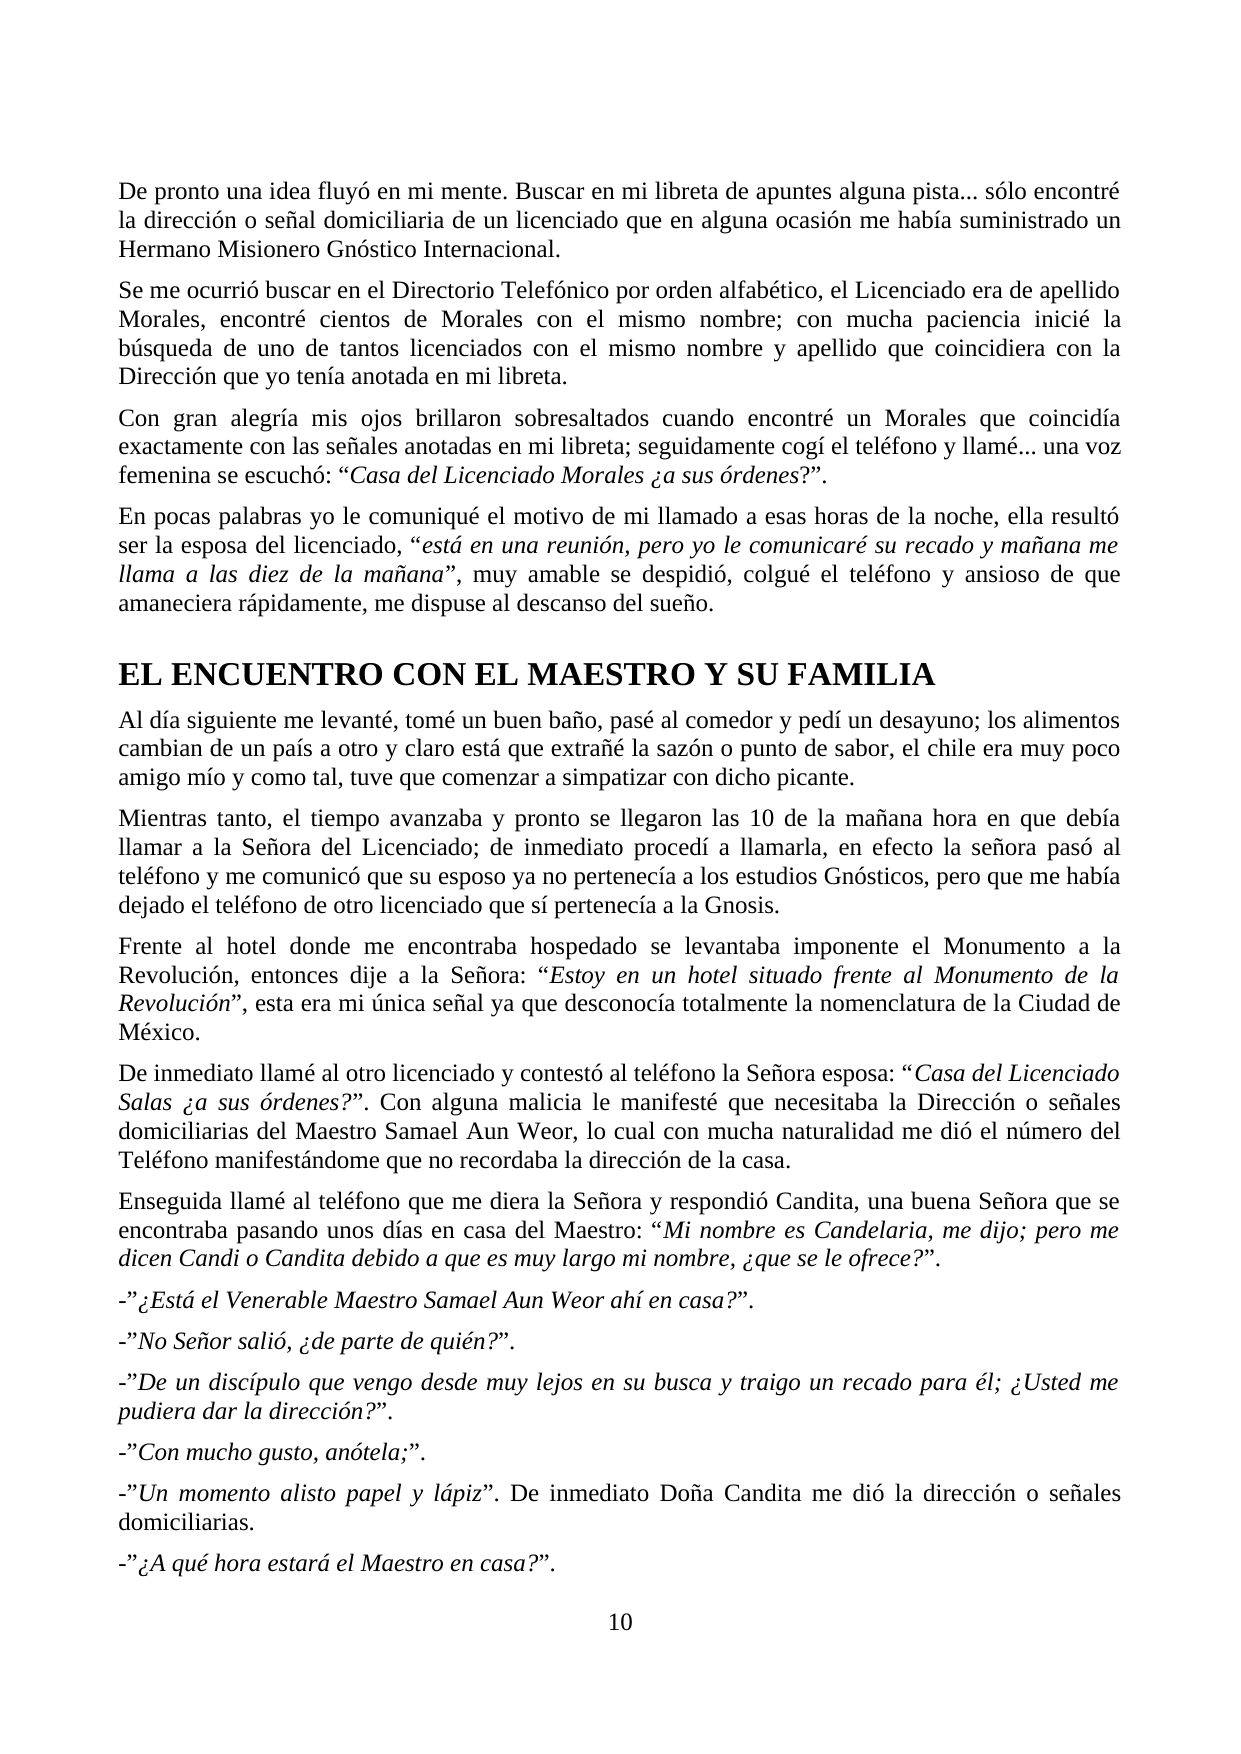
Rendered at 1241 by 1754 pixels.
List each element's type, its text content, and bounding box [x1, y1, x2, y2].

text Con gran alegría mis ojos brillaron sobresaltados cuando encontré un Morales que coincidía exactamente con las señales anotadas en mi libreta; seguidamente cogí el teléfono y llamé... una voz femenina se escuchó: “Casa del Licenciado Morales ¿a sus órdenes?”. [118, 403, 1122, 489]
text -”Con mucho gusto, anótela;”. [118, 1437, 1122, 1466]
text Frente al hotel donde me encontraba hospedado se levantaba imponente el Monumento a la Revolución, entonces dije a la Señora: “Estoy en un hotel situado frente al Monumento de la Revolución”, esta era mi única señal ya que desconocía totalmente la nomenclatura de la Ciudad de México. [118, 931, 1122, 1046]
text -”De un discípulo que vengo desde muy lejos en su busca y traigo un recado para él; ¿Usted me pudiera dar la dirección?”. [118, 1367, 1122, 1425]
text De pronto una idea fluyó en mi mente. Buscar en mi libreta de apuntes alguna pista... sólo encontré la dirección o señal domiciliaria de un licenciado que en alguna ocasión me había suministrado un Hermano Misionero Gnóstico Internacional. [118, 176, 1122, 263]
subtitle EL ENCUENTRO CON EL MAESTRO Y SU FAMILIA [118, 654, 1122, 692]
text Se me ocurrió buscar en el Directorio Telefónico por orden alfabético, el Licenciado era de apellido Morales, encontré cientos de Morales con el mismo nombre; con mucha paciencia inicié la búsqueda de uno de tantos licenciados con el mismo nombre y apellido que coincidiera con la Dirección que yo tenía anotada en mi libreta. [118, 275, 1122, 390]
text -”Un momento alisto papel y lápiz”. De inmediato Doña Candita me dió la dirección o señales domiciliarias. [118, 1478, 1122, 1536]
text Enseguida llamé al teléfono que me diera la Señora y respondió Candita, una buena Señora que se encontraba pasando unos días en casa del Maestro: “Mi nombre es Candelaria, me dijo; pero me dicen Candi o Candita debido a que es muy largo mi nombre, ¿que se le ofrece?”. [118, 1186, 1122, 1272]
text En pocas palabras yo le comuniqué el motivo de mi llamado a esas horas de la noche, ella resultó ser la esposa del licenciado, “está en una reunión, pero yo le comunicaré su recado y mañana me llama a las diez de la mañana”, muy amable se despidió, colgué el teléfono y ansioso de que amaneciera rápidamente, me dispuse al descanso del sueño. [118, 501, 1122, 616]
text -”No Señor salió, ¿de parte de quién?”. [118, 1326, 1122, 1355]
text Mientras tanto, el tiempo avanzaba y pronto se llegaron las 10 de la mañana hora en que debía llamar a la Señora del Licenciado; de inmediato procedí a llamarla, en efecto la señora pasó al teléfono y me comunicó que su esposo ya no pertenecía a los estudios Gnósticos, pero que me había dejado el teléfono de otro licenciado que sí pertenecía a la Gnosis. [118, 803, 1122, 918]
text -”¿Está el Venerable Maestro Samael Aun Weor ahí en casa?”. [118, 1285, 1122, 1313]
text Al día siguiente me levanté, tomé un buen baño, pasé al comedor y pedí un desayuno; los alimentos cambian de un país a otro y claro está que extrañé la sazón o punto de sabor, el chile era muy poco amigo mío y como tal, tuve que comenzar a simpatizar con dicho picante. [118, 705, 1122, 791]
text De inmediato llamé al otro licenciado y contestó al teléfono la Señora esposa: “Casa del Licenciado Salas ¿a sus órdenes?”. Con alguna malicia le manifesté que necesitaba la Dirección o señales domiciliarias del Maestro Samael Aun Weor, lo cual con mucha naturalidad me dió el número del Teléfono manifestándome que no recordaba la dirección de la casa. [118, 1058, 1122, 1173]
text -”¿A qué hora estará el Maestro en casa?”. [118, 1548, 1122, 1577]
